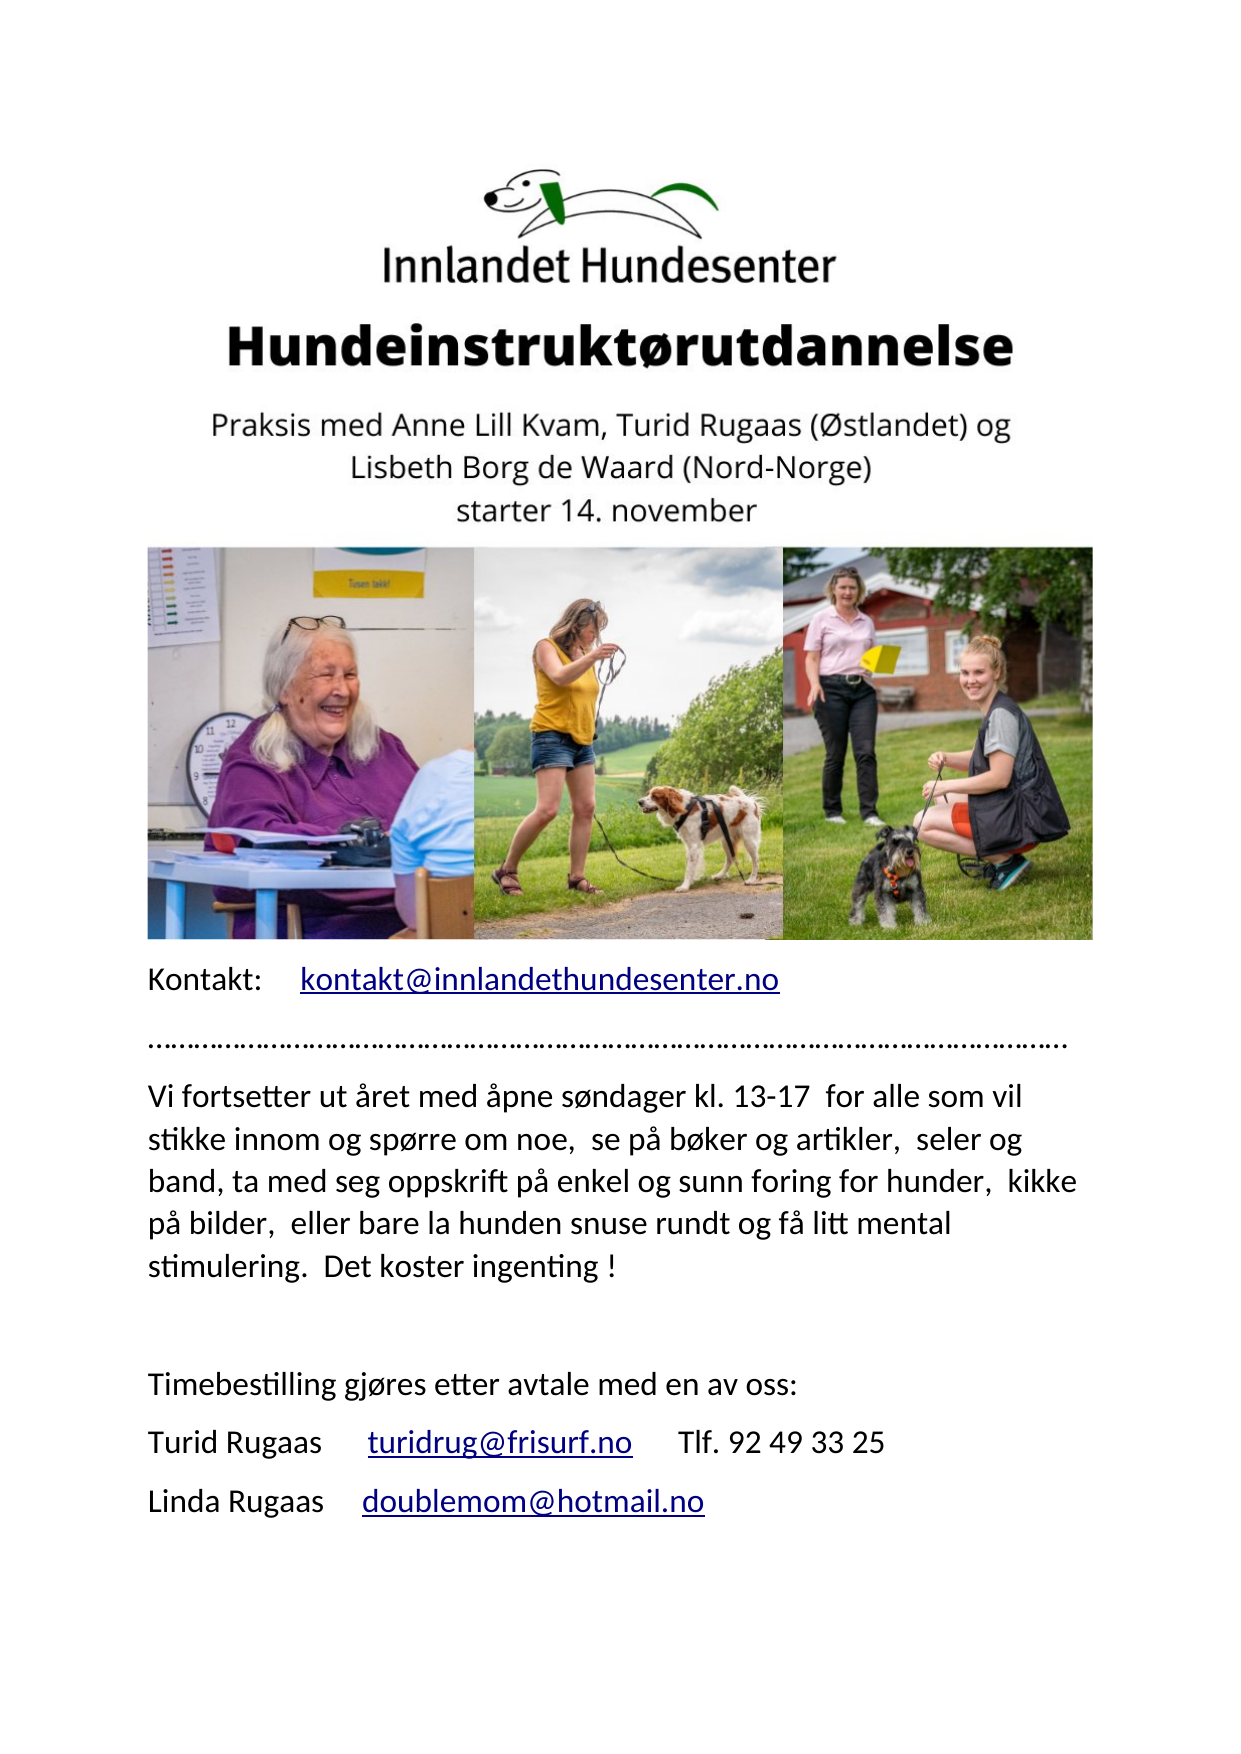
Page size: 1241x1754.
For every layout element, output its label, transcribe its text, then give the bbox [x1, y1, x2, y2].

text Turid Rugaas turidrug@frisurf.no Tlf. 92 49 33 25 [148, 1421, 1093, 1462]
text Kontakt: kontakt@innlandethundesenter.no [148, 957, 1093, 998]
text ………………………………………………………………………………………………………… [148, 1016, 1093, 1057]
text Vi fortsetter ut året med åpne søndager kl. 13-17 for alle som vil stikke innom og spørre om noe, se på bøker og artikler, seler og band, ta med seg oppskrift på enkel og sunn foring for hunder, kikke på bilder, eller bare la hunden snuse rundt og få litt mental stimulering. Det koster ingenting ! [148, 1075, 1093, 1285]
text Linda Rugaas doublemom@hotmail.no [148, 1480, 1093, 1521]
text Timebestilling gjøres etter avtale med en av oss: [148, 1362, 1093, 1403]
